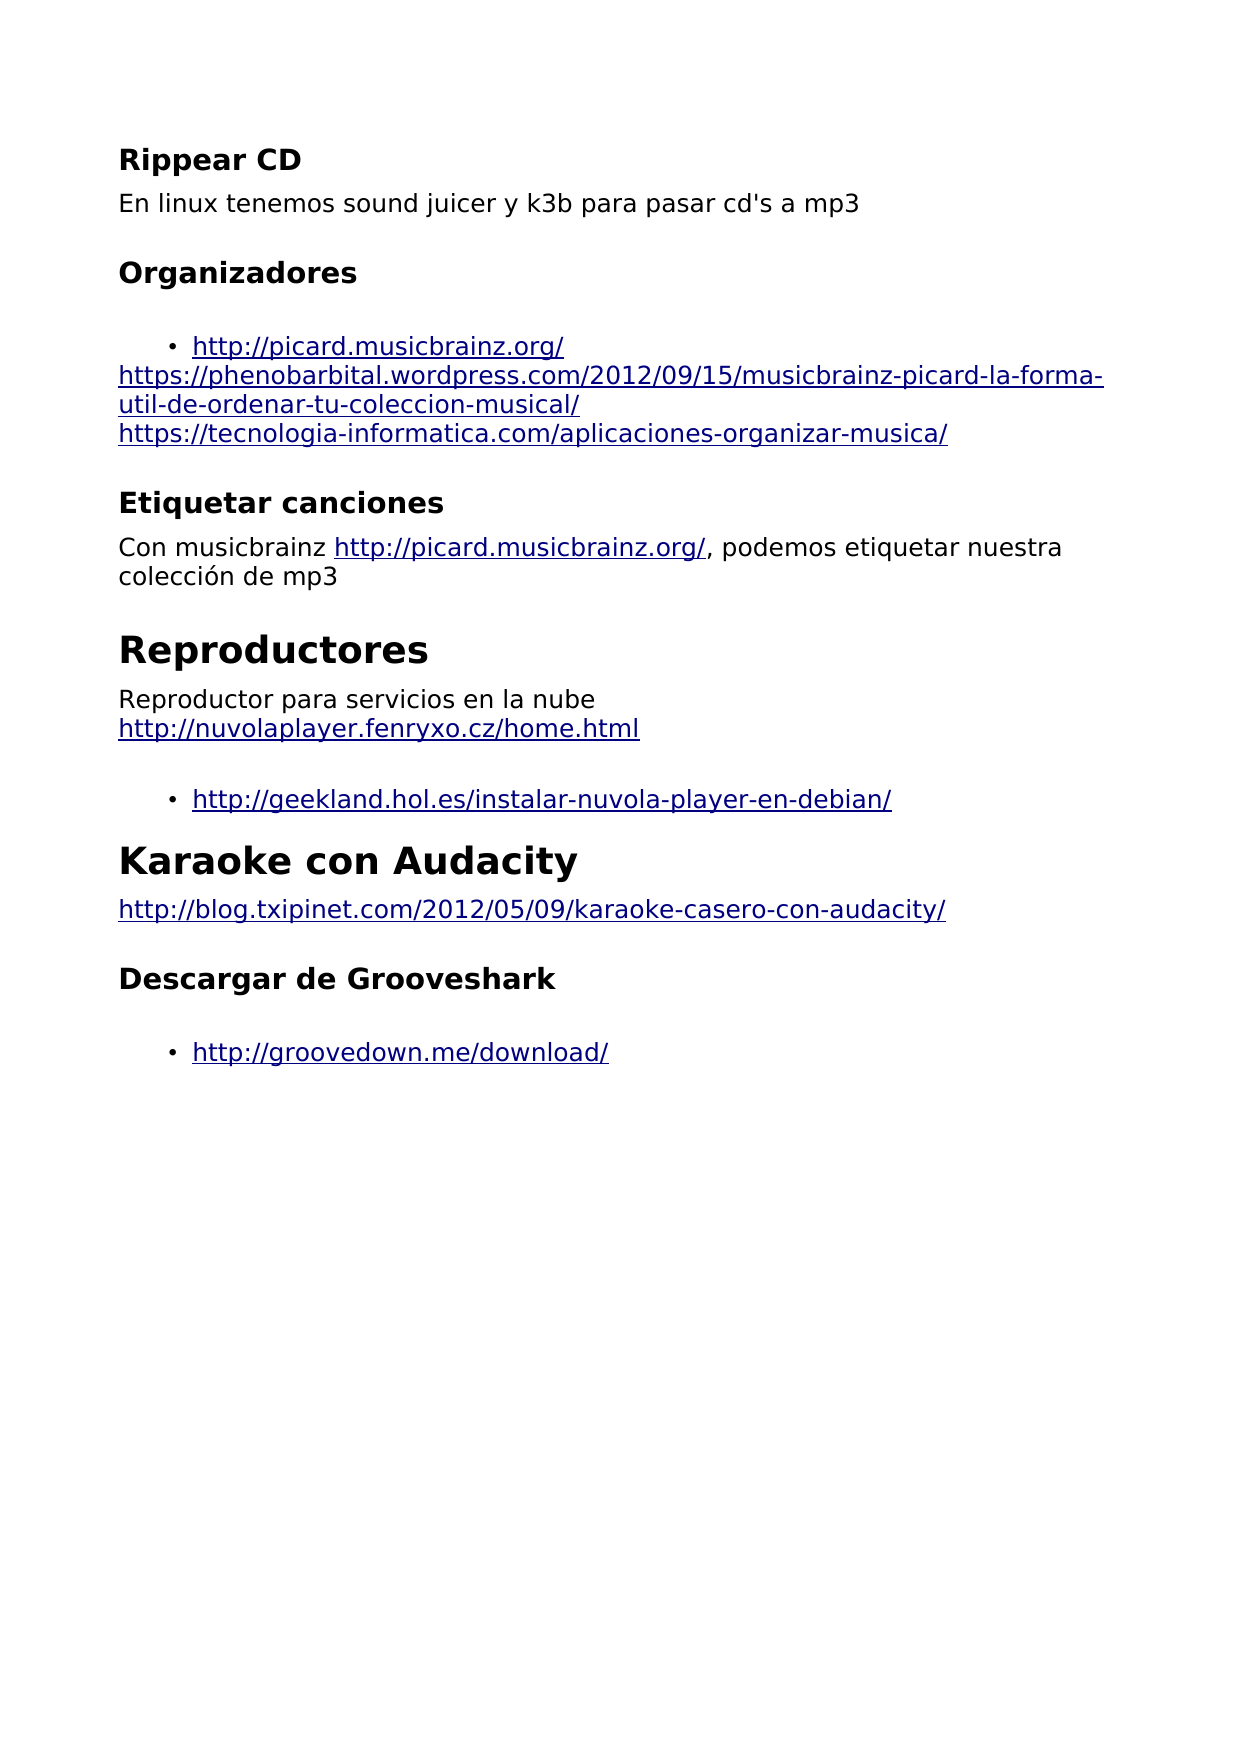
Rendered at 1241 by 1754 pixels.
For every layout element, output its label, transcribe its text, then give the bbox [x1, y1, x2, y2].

text Reproductor para servicios en la nube http://nuvolaplayer.fenryxo.cz/home.html [118, 685, 1122, 743]
list http://geekland.hol.es/instalar-nuvola-player-en-debian/ [177, 785, 1122, 814]
text https://phenobarbital.wordpress.com/2012/09/15/musicbrainz-picard-la-forma-util-de-ordenar-tu-coleccion-musical/ https://tecnologia-informatica.com/aplicaciones-organizar-musica/ [118, 361, 1122, 449]
list http://groovedown.me/download/ [177, 1038, 1122, 1067]
subtitle Karaoke con Audacity [118, 839, 1122, 883]
text Con musicbrainz http://picard.musicbrainz.org/, podemos etiquetar nuestra colección de mp3 [118, 533, 1122, 591]
subtitle Etiquetar canciones [118, 486, 1122, 520]
text http://blog.txipinet.com/2012/05/09/karaoke-casero-con-audacity/ [118, 895, 1122, 924]
subtitle Reproductores [118, 629, 1122, 672]
text En linux tenemos sound juicer y k3b para pasar cd's a mp3 [118, 189, 1122, 219]
list http://picard.musicbrainz.org/ [177, 332, 1122, 361]
subtitle Descargar de Grooveshark [118, 962, 1122, 996]
subtitle Organizadores [118, 256, 1122, 290]
subtitle Rippear CD [118, 143, 1122, 177]
